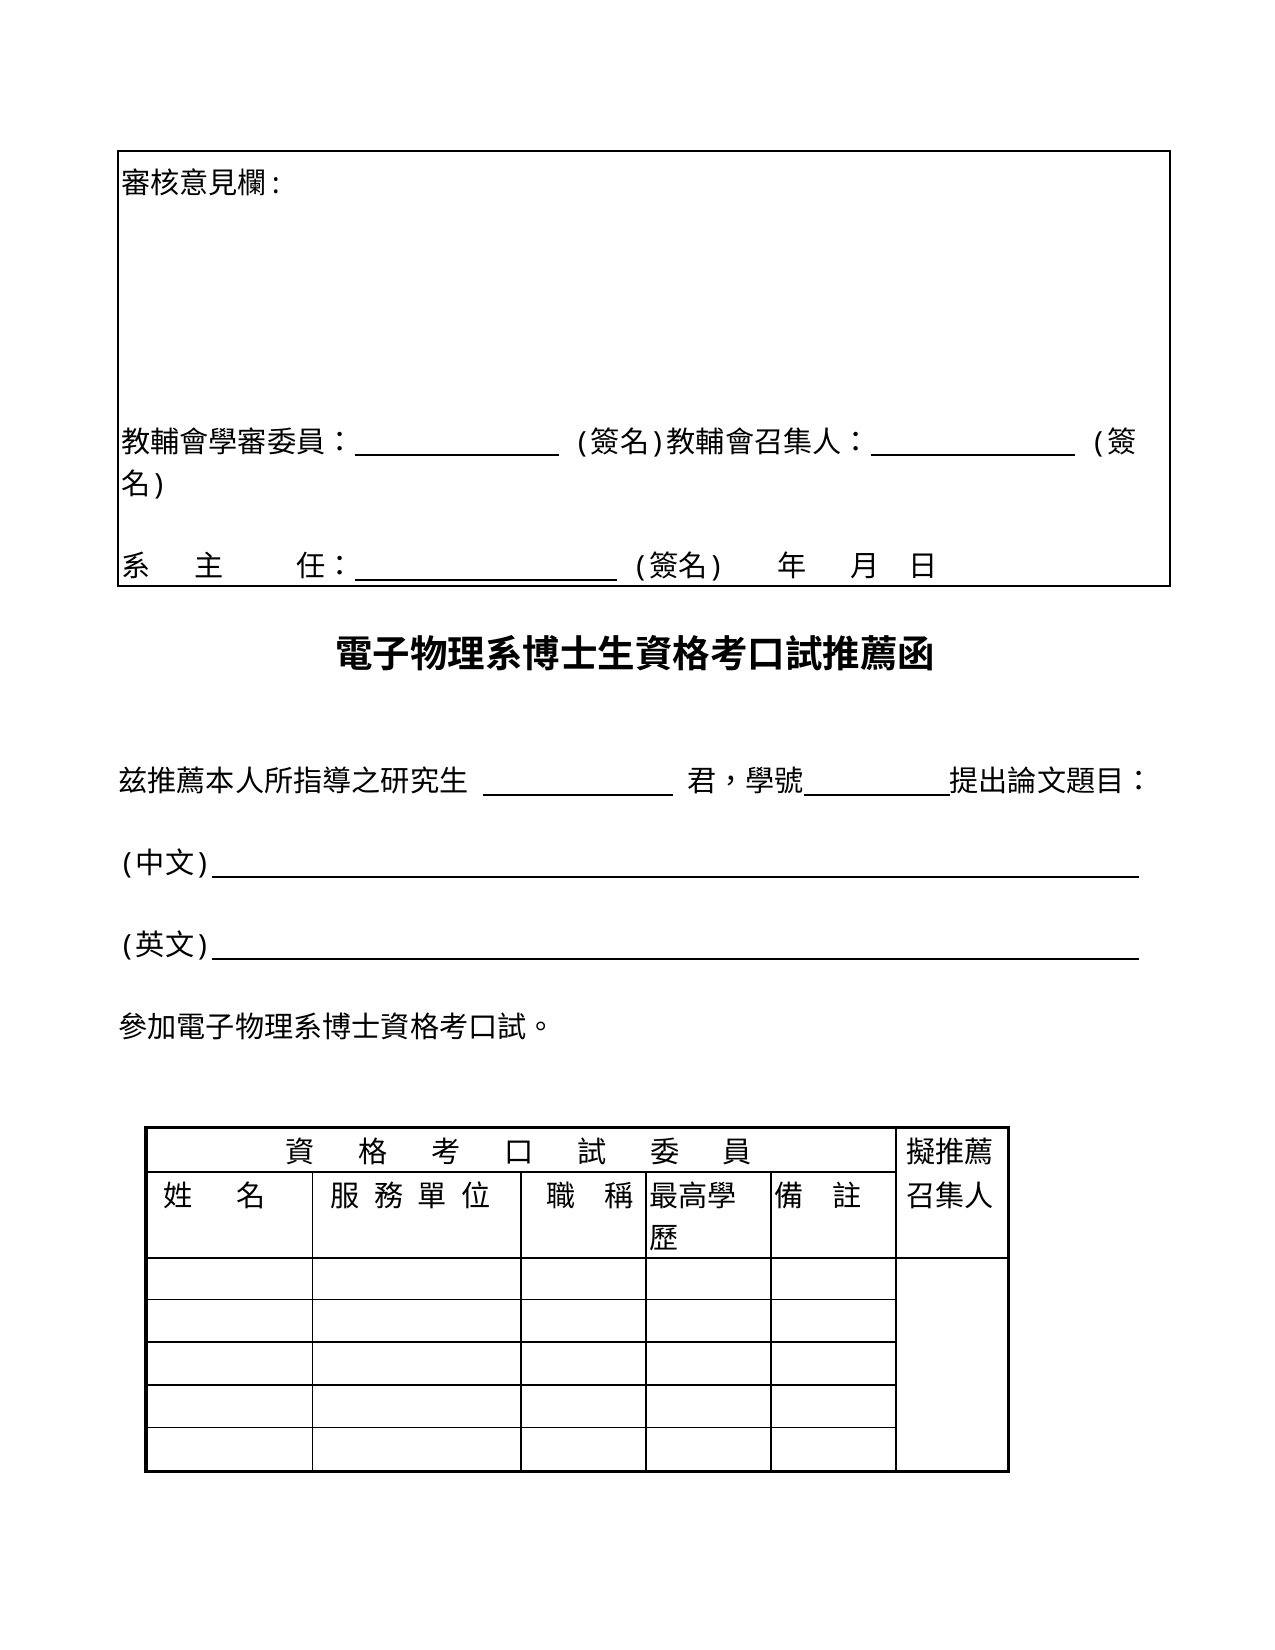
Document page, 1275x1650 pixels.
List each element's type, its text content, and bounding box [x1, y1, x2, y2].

table_cell [148, 1428, 312, 1470]
table_cell [313, 1300, 520, 1341]
table_cell [772, 1428, 895, 1470]
table_cell [148, 1259, 312, 1298]
table_cell [647, 1386, 770, 1427]
table_header 資 格 考 口 試 委 員 [148, 1129, 895, 1171]
table_cell [313, 1259, 520, 1298]
table_cell [148, 1343, 312, 1384]
table_cell [647, 1259, 770, 1298]
table_cell [772, 1300, 895, 1341]
text (英文) [118, 922, 1152, 964]
table_cell [148, 1300, 312, 1341]
table_cell [772, 1259, 895, 1298]
table_cell [313, 1343, 520, 1384]
table_cell [522, 1300, 645, 1341]
table_cell [522, 1259, 645, 1298]
text 參加電子物理系博士資格考口試。 [118, 1004, 1152, 1046]
table_cell [897, 1259, 1007, 1470]
table_cell 服 務 單 位 [313, 1173, 520, 1257]
table_cell [647, 1428, 770, 1470]
table_cell [148, 1386, 312, 1427]
table_cell [522, 1343, 645, 1384]
text 兹推薦本人所指導之研究生 君，學號 提出論文題目： [118, 758, 1152, 800]
table_cell [772, 1386, 895, 1427]
table_cell [772, 1343, 895, 1384]
table_cell 職 稱 [522, 1173, 645, 1257]
table_cell 備 註 [772, 1173, 895, 1257]
table_cell 姓 名 [148, 1173, 312, 1257]
table_cell [647, 1343, 770, 1384]
text 電子物理系博士生資格考口試推薦函 [118, 624, 1152, 678]
table_cell [522, 1386, 645, 1427]
table_cell [522, 1428, 645, 1470]
table_cell 召集人 [897, 1171, 1007, 1257]
table_cell 最高學歷 [647, 1173, 770, 1257]
table_header 擬推薦 [897, 1129, 1007, 1171]
table_cell 審核意見欄: 教輔會學審委員： (簽名)教輔會召集人： (簽名) 系 主 任： (簽名) 年 月 日 [119, 152, 1169, 585]
text (中文) [118, 840, 1152, 882]
table_cell [313, 1428, 520, 1470]
table_cell [313, 1386, 520, 1427]
table_cell [647, 1300, 770, 1341]
